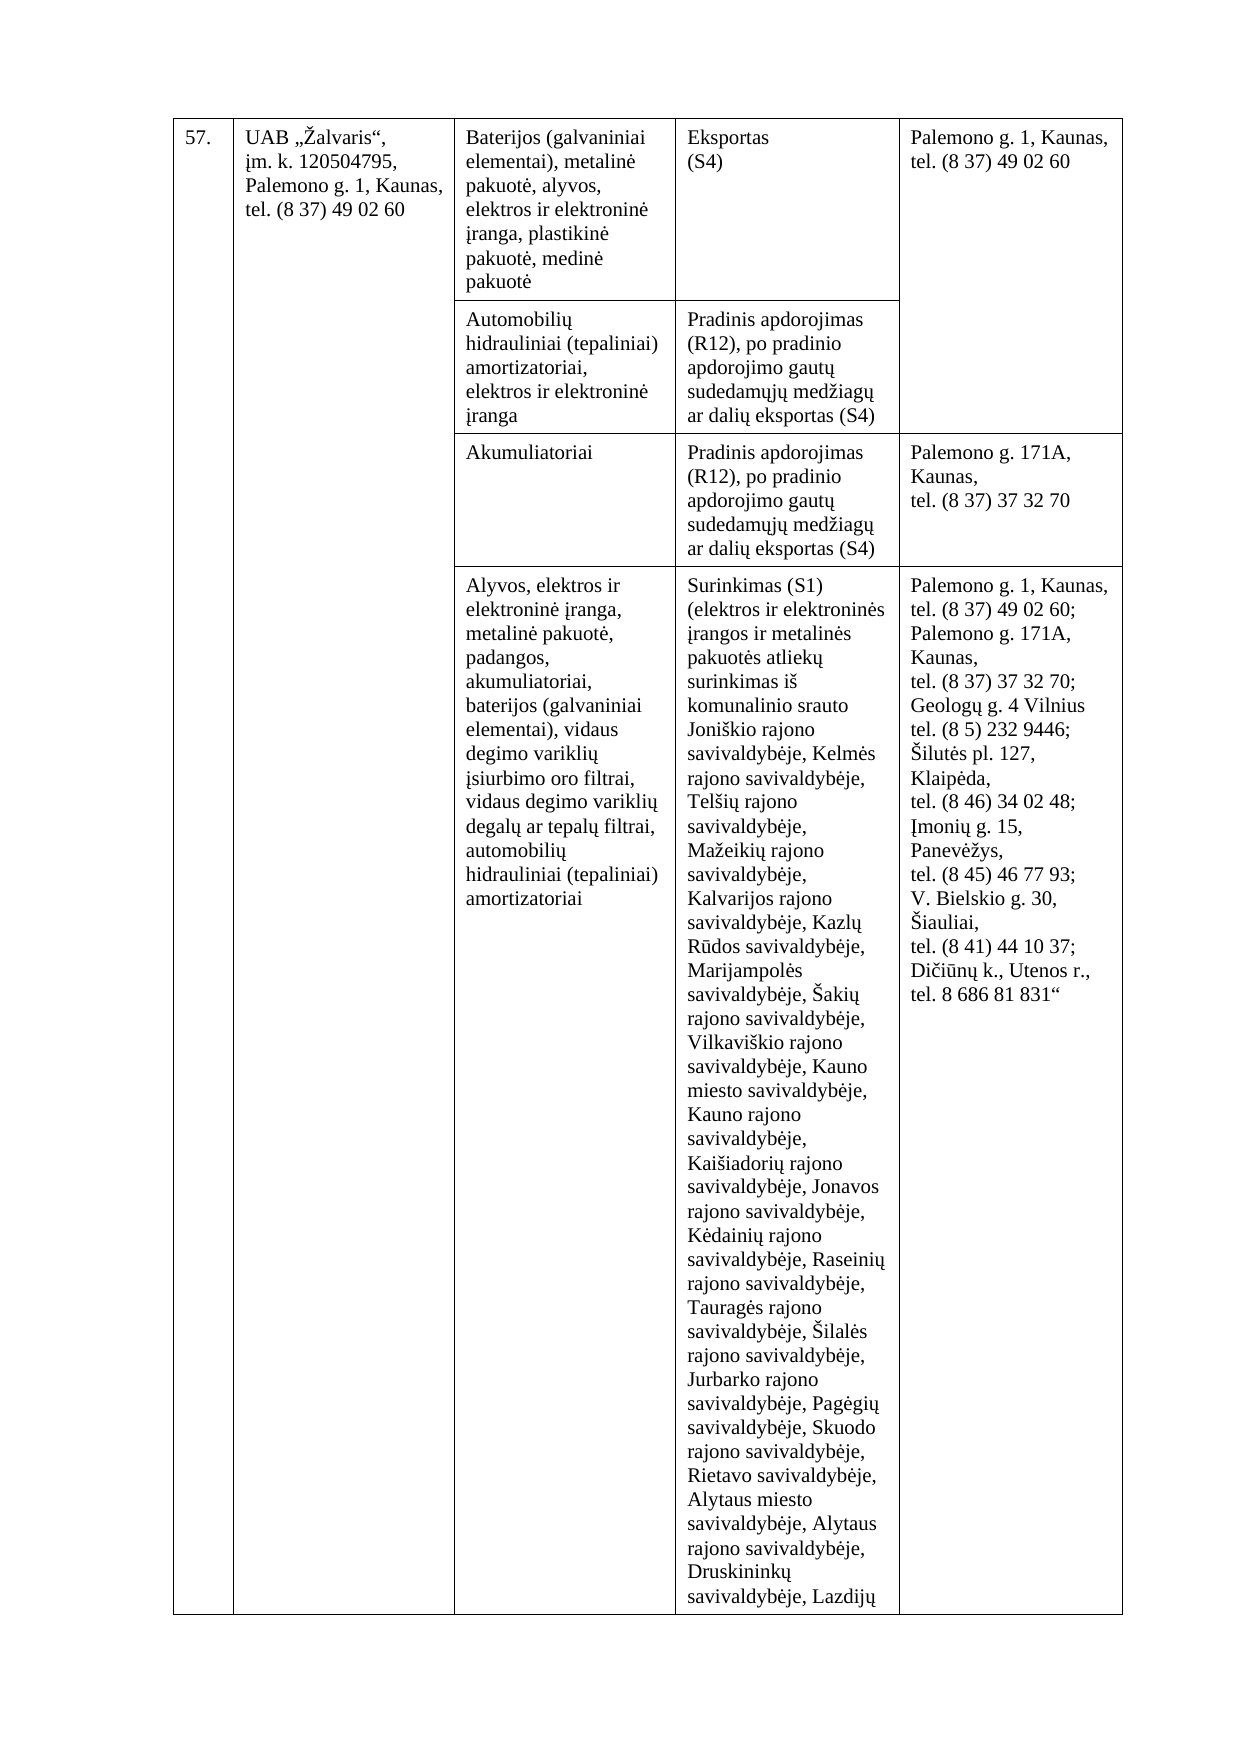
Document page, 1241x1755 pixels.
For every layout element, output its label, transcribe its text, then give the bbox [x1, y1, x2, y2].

table_cell Akumuliatoriai [455, 434, 675, 566]
table_cell Eksportas (S4) [676, 119, 899, 299]
table_cell UAB „Žalvaris“, įm. k. 120504795, Palemono g. 1, Kaunas, tel. (8 37) 49 02 60 [234, 119, 454, 1613]
table_cell Palemono g. 1, Kaunas, tel. (8 37) 49 02 60 [900, 119, 1122, 433]
table_cell 57. [174, 119, 233, 1613]
table_cell Palemono g. 1, Kaunas, tel. (8 37) 49 02 60; Palemono g. 171A, Kaunas, tel. (8 37) 37 32 70; Geologų g. 4 Vilnius tel. (8 5) 232 9446; Šilutės pl. 127, Klaipėda, tel. (8 46) 34 02 48; Įmonių g. 15, Panevėžys, tel. (8 45) 46 77 93; V. Bielskio g. 30, Šiauliai, tel. (8 41) 44 10 37; Dičiūnų k., Utenos r., tel. 8 686 81 831“ [900, 567, 1122, 1613]
table_cell Alyvos, elektros ir elektroninė įranga, metalinė pakuotė, padangos, akumuliatoriai, baterijos (galvaniniai elementai), vidaus degimo variklių įsiurbimo oro filtrai, vidaus degimo variklių degalų ar tepalų filtrai, automobilių hidrauliniai (tepaliniai) amortizatoriai [455, 567, 675, 1613]
table_cell Pradinis apdorojimas (R12), po pradinio apdorojimo gautų sudedamųjų medžiagų ar dalių eksportas (S4) [676, 434, 899, 566]
table_cell Pradinis apdorojimas (R12), po pradinio apdorojimo gautų sudedamųjų medžiagų ar dalių eksportas (S4) [676, 301, 899, 433]
table_cell Surinkimas (S1) (elektros ir elektroninės įrangos ir metalinės pakuotės atliekų surinkimas iš komunalinio srauto Joniškio rajono savivaldybėje, Kelmės rajono savivaldybėje, Telšių rajono savivaldybėje, Mažeikių rajono savivaldybėje, Kalvarijos rajono savivaldybėje, Kazlų Rūdos savivaldybėje, Marijampolės savivaldybėje, Šakių rajono savivaldybėje, Vilkaviškio rajono savivaldybėje, Kauno miesto savivaldybėje, Kauno rajono savivaldybėje, Kaišiadorių rajono savivaldybėje, Jonavos rajono savivaldybėje, Kėdainių rajono savivaldybėje, Raseinių rajono savivaldybėje, Tauragės rajono savivaldybėje, Šilalės rajono savivaldybėje, Jurbarko rajono savivaldybėje, Pagėgių savivaldybėje, Skuodo rajono savivaldybėje, Rietavo savivaldybėje, Alytaus miesto savivaldybėje, Alytaus rajono savivaldybėje, Druskininkų savivaldybėje, Lazdijų [676, 567, 899, 1613]
table_cell Automobilių hidrauliniai (tepaliniai) amortizatoriai, elektros ir elektroninė įranga [455, 301, 675, 433]
table_cell Baterijos (galvaniniai elementai), metalinė pakuotė, alyvos, elektros ir elektroninė įranga, plastikinė pakuotė, medinė pakuotė [455, 119, 675, 299]
table_cell Palemono g. 171A, Kaunas, tel. (8 37) 37 32 70 [900, 434, 1122, 566]
